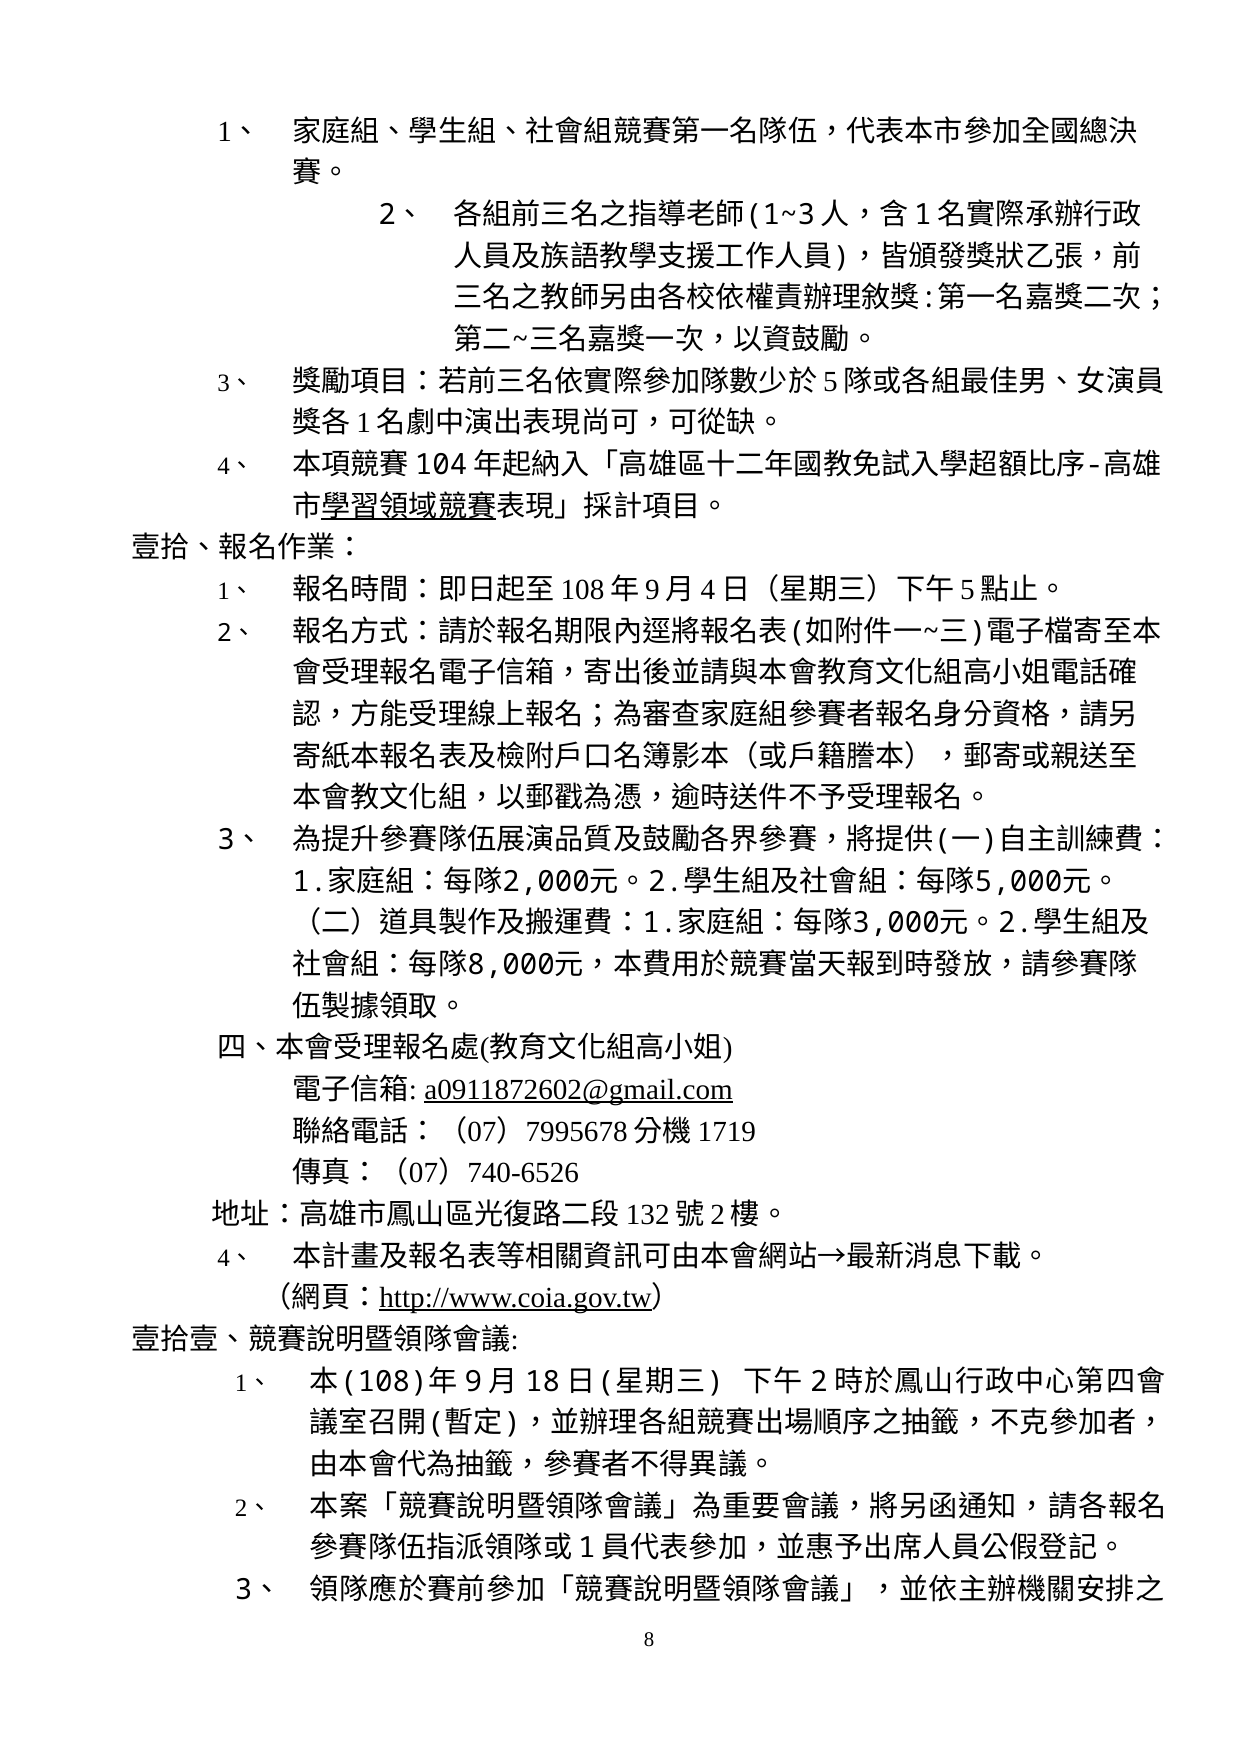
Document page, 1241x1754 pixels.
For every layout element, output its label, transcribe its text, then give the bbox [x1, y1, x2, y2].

list 各組前三名之指導老師(1~3人，含1名實際承辦行政人員及族語教學支援工作人員)，皆頒發獎狀乙張，前三名之教師另由各校依權責辦理敘獎:第一名嘉獎二次；第二~三名嘉獎一次，以資鼓勵。 [378, 191, 1167, 358]
text 四、本會受理報名處(教育文化組高小姐) [217, 1024, 1167, 1066]
text 聯絡電話：（07）7995678分機1719 [292, 1108, 1167, 1149]
list 為提升參賽隊伍展演品質及鼓勵各界參賽，將提供(一)自主訓練費：1.家庭組：每隊2,000元。2.學生組及社會組：每隊5,000元。（二）道具製作及搬運費：1.家庭組：每隊3,000元。2.學生組及社會組：每隊8,000元，本費用於競賽當天報到時發放，請參賽隊伍製據領取。 [217, 816, 1167, 1024]
list 報名方式：請於報名期限內逕將報名表(如附件一~三)電子檔寄至本會受理報名電子信箱，寄出後並請與本會教育文化組高小姐電話確認，方能受理線上報名；為審查家庭組參賽者報名身分資格，請另寄紙本報名表及檢附戶口名簿影本（或戶籍謄本），郵寄或親送至本會教文化組，以郵戳為憑，逾時送件不予受理報名。 [217, 608, 1167, 816]
list 報名時間：即日起至108年9月4日（星期三）下午5點止。 [217, 566, 1211, 608]
list 家庭組、學生組、社會組競賽第一名隊伍，代表本市參加全國總決賽。 [217, 108, 1167, 191]
text 電子信箱: a0911872602@gmail.com [292, 1066, 1167, 1108]
text 傳真：（07）740-6526 [292, 1149, 1167, 1191]
list 本(108)年9月18日(星期三) 下午2時於鳳山行政中心第四會議室召開(暫定)，並辦理各組競賽出場順序之抽籤，不克參加者，由本會代為抽籤，參賽者不得異議。 [234, 1358, 1167, 1483]
list 領隊應於賽前參加「競賽說明暨領隊會議」，並依主辦機關安排之 [234, 1566, 1167, 1608]
list 獎勵項目：若前三名依實際參加隊數少於5隊或各組最佳男、女演員獎各1名劇中演出表現尚可，可從缺。 [217, 358, 1167, 441]
list 本項競賽104年起納入「高雄區十二年國教免試入學超額比序-高雄市學習領域競賽表現」採計項目。 [217, 441, 1167, 524]
text （網頁：http://www.coia.gov.tw） [262, 1274, 1167, 1316]
list 競賽說明暨領隊會議: [131, 1316, 1167, 1358]
list 本案「競賽說明暨領隊會議」為重要會議，將另函通知，請各報名參賽隊伍指派領隊或1員代表參加，並惠予出席人員公假登記。 [234, 1483, 1167, 1566]
text 地址：高雄市鳳山區光復路二段132號2樓。 [131, 1191, 1167, 1233]
list 報名作業： [131, 524, 1167, 566]
list 本計畫及報名表等相關資訊可由本會網站→最新消息下載。 [217, 1233, 1167, 1274]
